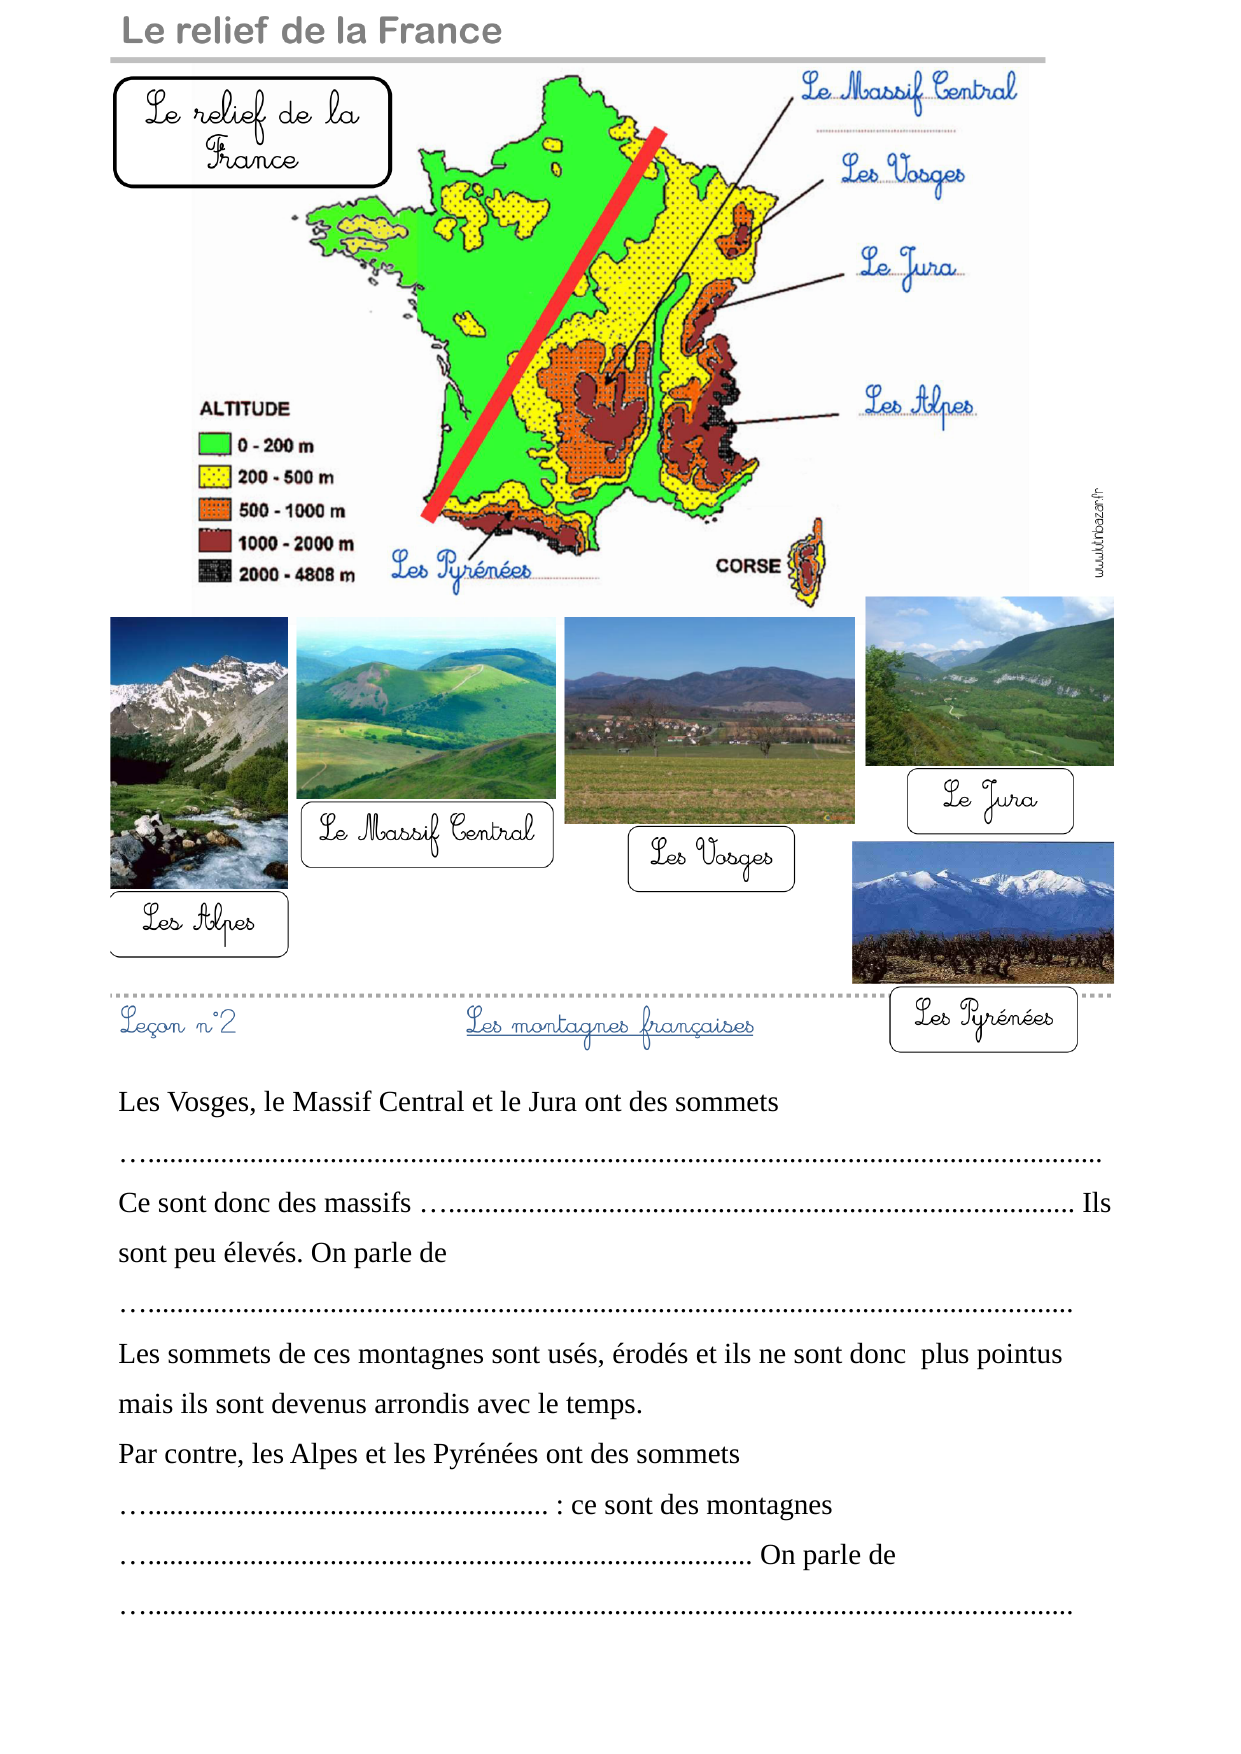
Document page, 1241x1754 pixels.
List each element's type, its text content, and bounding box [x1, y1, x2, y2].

text Les Vosges, le Massif Central et le Jura ont des sommets …................................................................................................................................... [118, 1084, 1122, 1168]
text Par contre, les Alpes et les Pyrénées ont des sommets …....................................................... : ce sont des montagnes …................................................................................... On parle de …............................................................................................................................... [118, 1437, 1122, 1621]
picture [110, 5, 1115, 1056]
text Ce sont donc des massifs …...................................................................................... Ils sont peu élevés. On parle de …............................................................................................................................... Les sommets de ces montagnes sont usés, érodés et ils ne sont donc plus pointus mais ils sont devenus arrondis avec le temps. [118, 1185, 1122, 1420]
